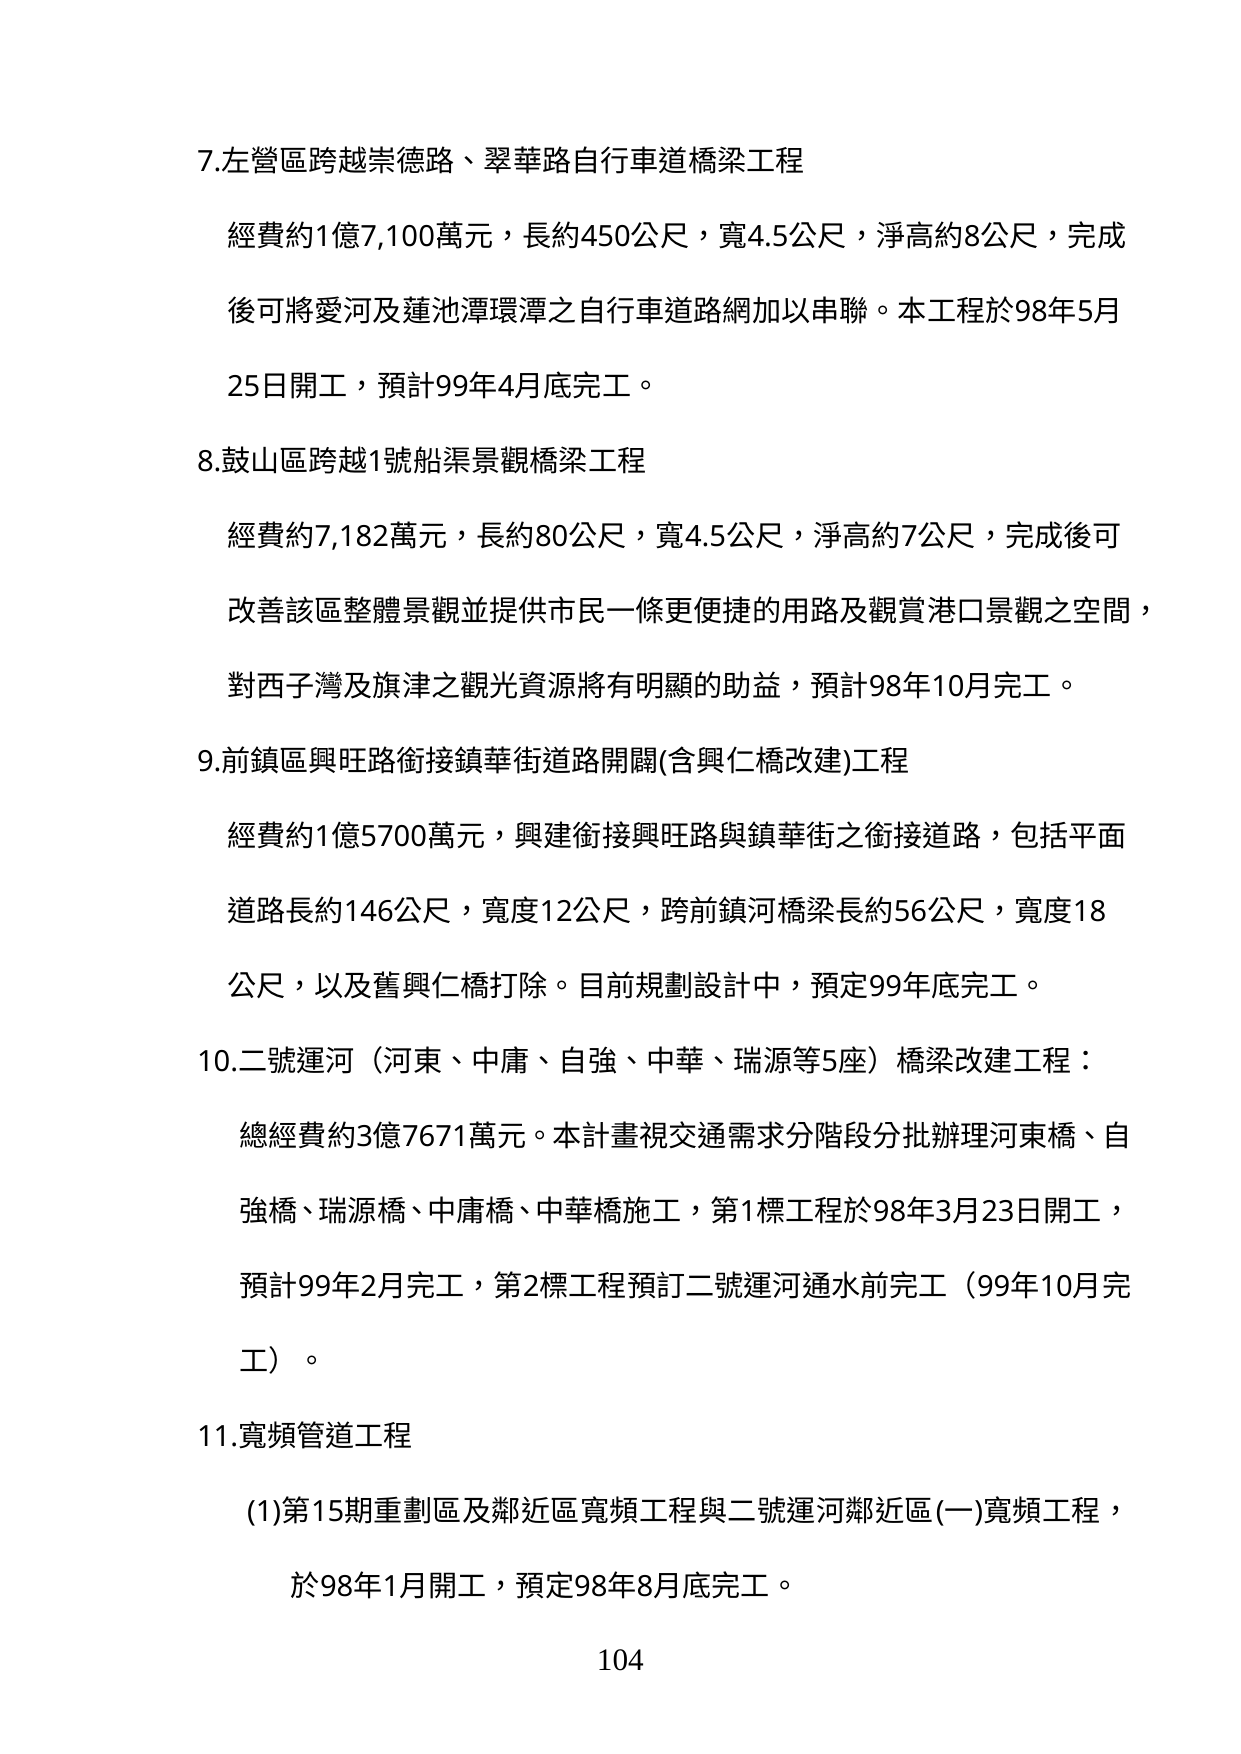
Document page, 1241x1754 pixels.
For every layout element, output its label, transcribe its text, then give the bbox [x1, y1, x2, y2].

text 10.二號運河（河東、中庸、自強、中華、瑞源等5座）橋梁改建工程： [197, 1021, 1131, 1096]
text 7.左營區跨越崇德路、翠華路自行車道橋梁工程 [197, 121, 1131, 196]
text 11.寬頻管道工程 [197, 1396, 1131, 1471]
text 經費約1億5700萬元，興建銜接興旺路與鎮華街之銜接道路，包括平面道路長約146公尺，寬度12公尺，跨前鎮河橋梁長約56公尺，寬度18公尺，以及舊興仁橋打除。目前規劃設計中，預定99年底完工。 [227, 796, 1131, 1021]
text 總經費約3億7671萬元。本計畫視交通需求分階段分批辦理河東橋、自強橋、瑞源橋、中庸橋、中華橋施工，第1標工程於98年3月23日開工，預計99年2月完工，第2標工程預訂二號運河通水前完工（99年10月完工）。 [239, 1096, 1131, 1396]
text 經費約1億7,100萬元，長約450公尺，寬4.5公尺，淨高約8公尺，完成後可將愛河及蓮池潭環潭之自行車道路網加以串聯。本工程於98年5月25日開工，預計99年4月底完工。 [227, 196, 1131, 421]
text (1)第15期重劃區及鄰近區寬頻工程與二號運河鄰近區(一)寬頻工程，於98年1月開工，預定98年8月底完工。 [247, 1471, 1131, 1621]
text 9.前鎮區興旺路銜接鎮華街道路開闢(含興仁橋改建)工程 [197, 721, 1131, 796]
text 經費約7,182萬元，長約80公尺，寬4.5公尺，淨高約7公尺，完成後可改善該區整體景觀並提供市民一條更便捷的用路及觀賞港口景觀之空間，對西子灣及旗津之觀光資源將有明顯的助益，預計98年10月完工。 [227, 496, 1131, 721]
text 8.鼓山區跨越1號船渠景觀橋梁工程 [197, 421, 1131, 496]
